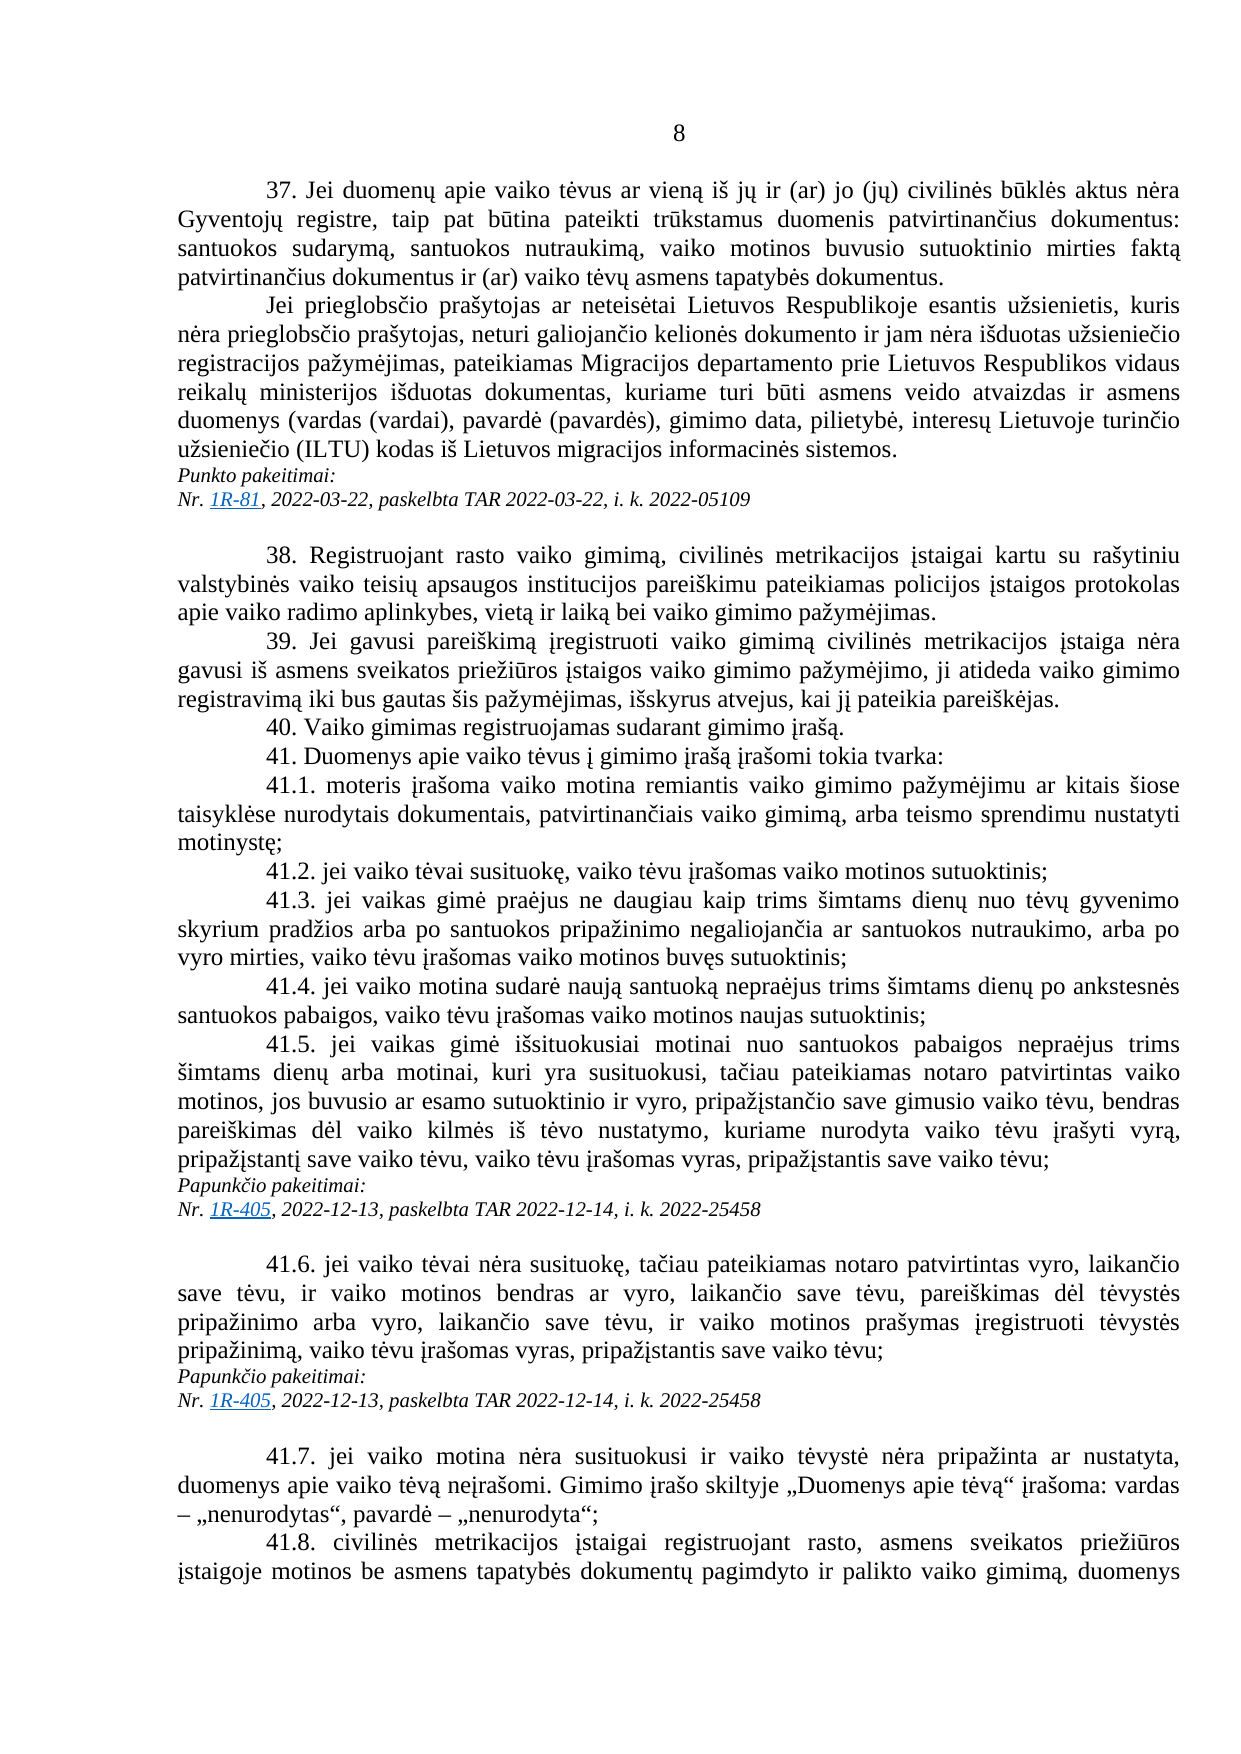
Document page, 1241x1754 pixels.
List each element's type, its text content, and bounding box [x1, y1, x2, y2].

text Papunkčio pakeitimai: [177, 1364, 1181, 1388]
text 41.2. jei vaiko tėvai susituokę, vaiko tėvu įrašomas vaiko motinos sutuoktinis; [177, 856, 1181, 885]
text Nr. 1R-81, 2022-03-22, paskelbta TAR 2022-03-22, i. k. 2022-05109 [177, 487, 1181, 511]
text Nr. 1R-405, 2022-12-13, paskelbta TAR 2022-12-14, i. k. 2022-25458 [177, 1197, 1181, 1221]
text 41.8. civilinės metrikacijos įstaigai registruojant rasto, asmens sveikatos priežiūros įstaigoje motinos be asmens tapatybės dokumentų pagimdyto ir palikto vaiko gimimą, duomenys [177, 1527, 1181, 1585]
text 39. Jei gavusi pareiškimą įregistruoti vaiko gimimą civilinės metrikacijos įstaiga nėra gavusi iš asmens sveikatos priežiūros įstaigos vaiko gimimo pažymėjimo, ji atideda vaiko gimimo registravimą iki bus gautas šis pažymėjimas, išskyrus atvejus, kai jį pateikia pareiškėjas. [177, 626, 1181, 712]
text Jei prieglobsčio prašytojas ar neteisėtai Lietuvos Respublikoje esantis užsienietis, kuris nėra prieglobsčio prašytojas, neturi galiojančio kelionės dokumento ir jam nėra išduotas užsieniečio registracijos pažymėjimas, pateikiamas Migracijos departamento prie Lietuvos Respublikos vidaus reikalų ministerijos išduotas dokumentas, kuriame turi būti asmens veido atvaizdas ir asmens duomenys (vardas (vardai), pavardė (pavardės), gimimo data, pilietybė, interesų Lietuvoje turinčio užsieniečio (ILTU) kodas iš Lietuvos migracijos informacinės sistemos. [177, 291, 1181, 463]
text Nr. 1R-405, 2022-12-13, paskelbta TAR 2022-12-14, i. k. 2022-25458 [177, 1388, 1181, 1412]
text 41.1. moteris įrašoma vaiko motina remiantis vaiko gimimo pažymėjimu ar kitais šiose taisyklėse nurodytais dokumentais, patvirtinančiais vaiko gimimą, arba teismo sprendimu nustatyti motinystę; [177, 770, 1181, 856]
text 41.6. jei vaiko tėvai nėra susituokę, tačiau pateikiamas notaro patvirtintas vyro, laikančio save tėvu, ir vaiko motinos bendras ar vyro, laikančio save tėvu, pareiškimas dėl tėvystės pripažinimo arba vyro, laikančio save tėvu, ir vaiko motinos prašymas įregistruoti tėvystės pripažinimą, vaiko tėvu įrašomas vyras, pripažįstantis save vaiko tėvu; [177, 1249, 1181, 1364]
text 41.7. jei vaiko motina nėra susituokusi ir vaiko tėvystė nėra pripažinta ar nustatyta, duomenys apie vaiko tėvą neįrašomi. Gimimo įrašo skiltyje „Duomenys apie tėvą“ įrašoma: vardas – „nenurodytas“, pavardė – „nenurodyta“; [177, 1441, 1181, 1527]
text Papunkčio pakeitimai: [177, 1172, 1181, 1197]
text 41.5. jei vaikas gimė išsituokusiai motinai nuo santuokos pabaigos nepraėjus trims šimtams dienų arba motinai, kuri yra susituokusi, tačiau pateikiamas notaro patvirtintas vaiko motinos, jos buvusio ar esamo sutuoktinio ir vyro, pripažįstančio save gimusio vaiko tėvu, bendras pareiškimas dėl vaiko kilmės iš tėvo nustatymo, kuriame nurodyta vaiko tėvu įrašyti vyrą, pripažįstantį save vaiko tėvu, vaiko tėvu įrašomas vyras, pripažįstantis save vaiko tėvu; [177, 1029, 1181, 1172]
text 38. Registruojant rasto vaiko gimimą, civilinės metrikacijos įstaigai kartu su rašytiniu valstybinės vaiko teisių apsaugos institucijos pareiškimu pateikiamas policijos įstaigos protokolas apie vaiko radimo aplinkybes, vietą ir laiką bei vaiko gimimo pažymėjimas. [177, 540, 1181, 626]
text 41. Duomenys apie vaiko tėvus į gimimo įrašą įrašomi tokia tvarka: [177, 741, 1181, 770]
text 37. Jei duomenų apie vaiko tėvus ar vieną iš jų ir (ar) jo (jų) civilinės būklės aktus nėra Gyventojų registre, taip pat būtina pateikti trūkstamus duomenis patvirtinančius dokumentus: santuokos sudarymą, santuokos nutraukimą, vaiko motinos buvusio sutuoktinio mirties faktą patvirtinančius dokumentus ir (ar) vaiko tėvų asmens tapatybės dokumentus. [177, 176, 1181, 291]
text 41.4. jei vaiko motina sudarė naują santuoką nepraėjus trims šimtams dienų po ankstesnės santuokos pabaigos, vaiko tėvu įrašomas vaiko motinos naujas sutuoktinis; [177, 971, 1181, 1029]
text 41.3. jei vaikas gimė praėjus ne daugiau kaip trims šimtams dienų nuo tėvų gyvenimo skyrium pradžios arba po santuokos pripažinimo negaliojančia ar santuokos nutraukimo, arba po vyro mirties, vaiko tėvu įrašomas vaiko motinos buvęs sutuoktinis; [177, 885, 1181, 971]
text Punkto pakeitimai: [177, 463, 1181, 487]
text 40. Vaiko gimimas registruojamas sudarant gimimo įrašą. [177, 712, 1181, 741]
